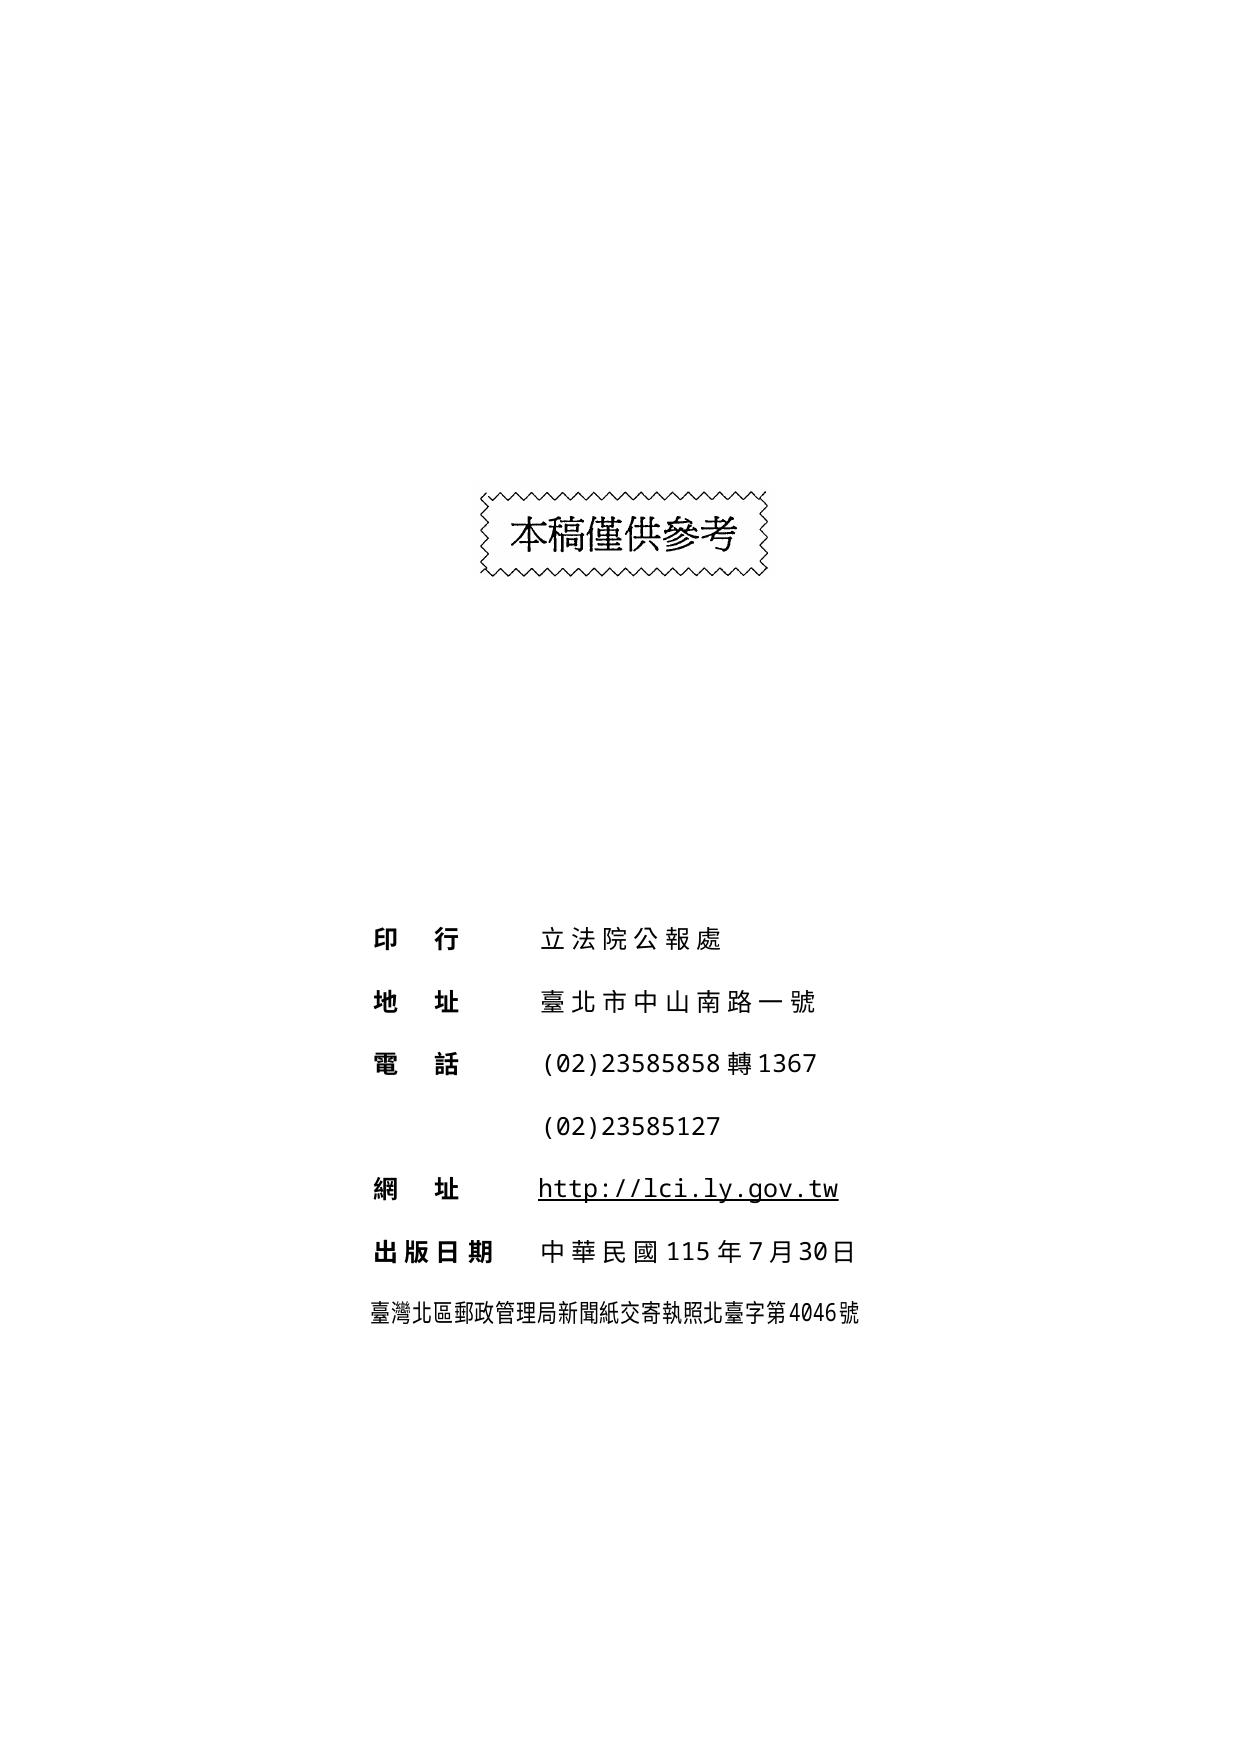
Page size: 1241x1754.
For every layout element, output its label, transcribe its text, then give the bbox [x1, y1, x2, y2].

table_cell 電話 [362, 1031, 534, 1156]
table_cell 地址 [362, 969, 534, 1031]
table_cell 中華民國115年7月30日 [534, 1219, 878, 1281]
table_cell 網址 [362, 1156, 534, 1219]
table_header [468, 406, 773, 594]
table_header 印行 [362, 906, 534, 969]
table_cell (02)23585858轉1367 (02)23585127 [534, 1031, 878, 1156]
table_cell 臺灣北區郵政管理局新聞紙交寄執照北臺字第4046號 [362, 1281, 878, 1344]
table_cell 臺北市中山南路一號 [534, 969, 878, 1031]
table_cell http://lci.ly.gov.tw [534, 1156, 878, 1219]
table_cell 出版日期 [362, 1219, 534, 1281]
table_header 立法院公報處 [534, 906, 878, 969]
